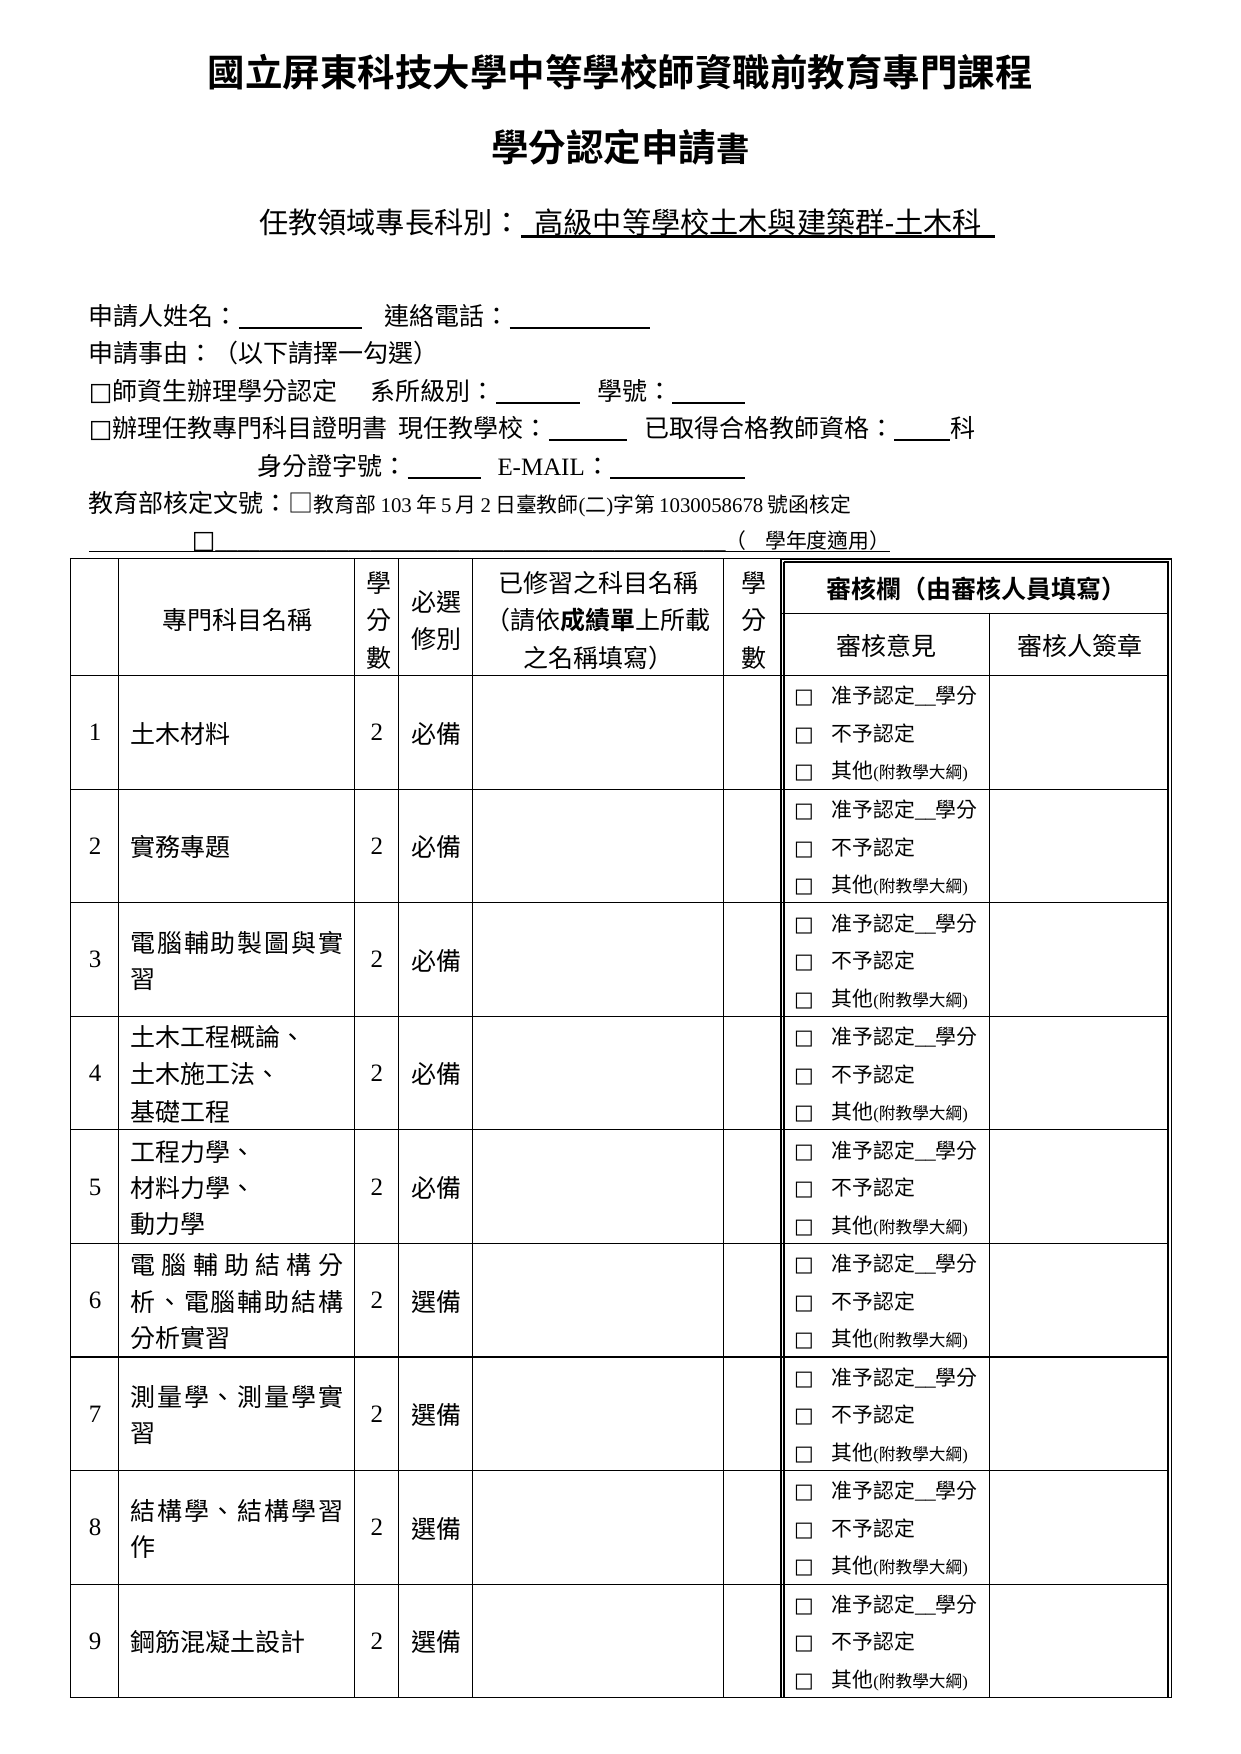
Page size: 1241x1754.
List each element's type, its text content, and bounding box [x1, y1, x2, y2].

table_cell 2 [71, 790, 118, 902]
table_cell [990, 1244, 1167, 1356]
table_cell [990, 1471, 1167, 1583]
text 學分認定申請書 [89, 108, 1152, 183]
table_cell [724, 1244, 780, 1356]
table_cell [990, 1130, 1167, 1243]
table_cell 2 [355, 1244, 398, 1356]
table_cell 准予認定__學分 不予認定 其他(附教學大綱) [785, 903, 989, 1016]
table_cell 2 [355, 676, 398, 789]
table_cell 必備 [399, 676, 472, 789]
table_cell [724, 903, 780, 1016]
table_cell 必備 [399, 1017, 472, 1129]
table_cell 5 [71, 1130, 118, 1243]
table_cell [724, 1358, 780, 1470]
table_header [71, 559, 118, 675]
table_cell 必備 [399, 903, 472, 1016]
table_cell [473, 1471, 723, 1583]
table_cell [473, 1244, 723, 1356]
table_cell [724, 1585, 780, 1697]
table_cell [990, 676, 1167, 789]
table_cell [724, 1017, 780, 1129]
table_cell [473, 790, 723, 902]
table_cell 9 [71, 1585, 118, 1697]
table_cell [990, 903, 1167, 1016]
table_cell 准予認定__學分 不予認定 其他(附教學大綱) [785, 1017, 989, 1129]
table_cell 准予認定__學分 不予認定 其他(附教學大綱) [785, 1244, 989, 1356]
table_cell 2 [355, 1585, 398, 1697]
table_header 專門科目名稱 [119, 559, 354, 675]
table_header 學分數 [724, 559, 780, 675]
text □師資生辦理學分認定 系所級別： 學號： [89, 370, 1152, 408]
table_cell [990, 790, 1167, 902]
table_cell 准予認定__學分 不予認定 其他(附教學大綱) [785, 1358, 989, 1470]
table_cell 准予認定__學分 不予認定 其他(附教學大綱) [785, 1130, 989, 1243]
table_cell 必備 [399, 790, 472, 902]
table_cell [473, 676, 723, 789]
text 國立屏東科技大學中等學校師資職前教育專門課程 [89, 33, 1152, 108]
table_cell 土木工程概論、 土木施工法、 基礎工程 [119, 1017, 354, 1129]
text □辦理任教專門科目證明書 現任教學校： 已取得合格教師資格： 科 [89, 408, 1152, 445]
table_header 學分數 [355, 559, 398, 675]
table_header 必選修別 [399, 559, 472, 675]
table_cell 必備 [399, 1130, 472, 1243]
table_cell 8 [71, 1471, 118, 1583]
table_cell [473, 1358, 723, 1470]
table_cell 工程力學、 材料力學、 動力學 [119, 1130, 354, 1243]
table_cell [473, 903, 723, 1016]
table_cell 2 [355, 1358, 398, 1470]
table_cell 結構學、結構學習作 [119, 1471, 354, 1583]
table_cell 選備 [399, 1471, 472, 1583]
table_cell [473, 1130, 723, 1243]
table_cell 准予認定__學分 不予認定 其他(附教學大綱) [785, 1585, 989, 1697]
table_cell [990, 1017, 1167, 1129]
text □______________________________________________（ 學年度適用） [89, 520, 1152, 558]
text 申請事由：（以下請擇一勾選） [89, 333, 1052, 370]
table_cell 3 [71, 903, 118, 1016]
table_cell [724, 1130, 780, 1243]
table_cell 2 [355, 1130, 398, 1243]
table_cell 2 [355, 790, 398, 902]
table_cell 選備 [399, 1244, 472, 1356]
table_cell [724, 790, 780, 902]
table_cell 電腦輔助製圖與實習 [119, 903, 354, 1016]
table_cell [990, 1358, 1167, 1470]
table_cell 2 [355, 1471, 398, 1583]
table_cell 7 [71, 1358, 118, 1470]
table_cell 鋼筋混凝土設計 [119, 1585, 354, 1697]
table_cell 4 [71, 1017, 118, 1129]
table_cell 准予認定__學分 不予認定 其他(附教學大綱) [785, 676, 989, 789]
table_header 審核欄（由審核人員填寫） [785, 563, 1167, 613]
table_cell [473, 1017, 723, 1129]
table_cell 2 [355, 903, 398, 1016]
table_cell 准予認定__學分 不予認定 其他(附教學大綱) [785, 790, 989, 902]
table_cell 6 [71, 1244, 118, 1356]
table_cell 電腦輔助結構分析、電腦輔助結構分析實習 [119, 1244, 354, 1356]
text 身分證字號： E-MAIL： [89, 445, 1152, 483]
table_cell 測量學、測量學實習 [119, 1358, 354, 1470]
table_header 已修習之科目名稱 （請依成績單上所載之名稱填寫） [473, 559, 723, 675]
table_cell 選備 [399, 1585, 472, 1697]
table_cell 土木材料 [119, 676, 354, 789]
table_cell 准予認定__學分 不予認定 其他(附教學大綱) [785, 1471, 989, 1583]
table_cell [724, 1471, 780, 1583]
table_cell 審核意見 [785, 614, 989, 675]
table_cell [990, 1585, 1167, 1697]
text 申請人姓名： 連絡電話： [89, 295, 1052, 333]
table_cell [473, 1585, 723, 1697]
table_cell [724, 676, 780, 789]
table_cell 實務專題 [119, 790, 354, 902]
table_cell 1 [71, 676, 118, 789]
table_cell 選備 [399, 1358, 472, 1470]
text 任教領域專長科別： 高級中等學校土木與建築群-土木科 [89, 183, 1152, 258]
table_cell 2 [355, 1017, 398, 1129]
text 教育部核定文號：□教育部103年5月2日臺教師(二)字第1030058678號函核定 [89, 483, 1152, 520]
table_cell 審核人簽章 [990, 614, 1167, 675]
